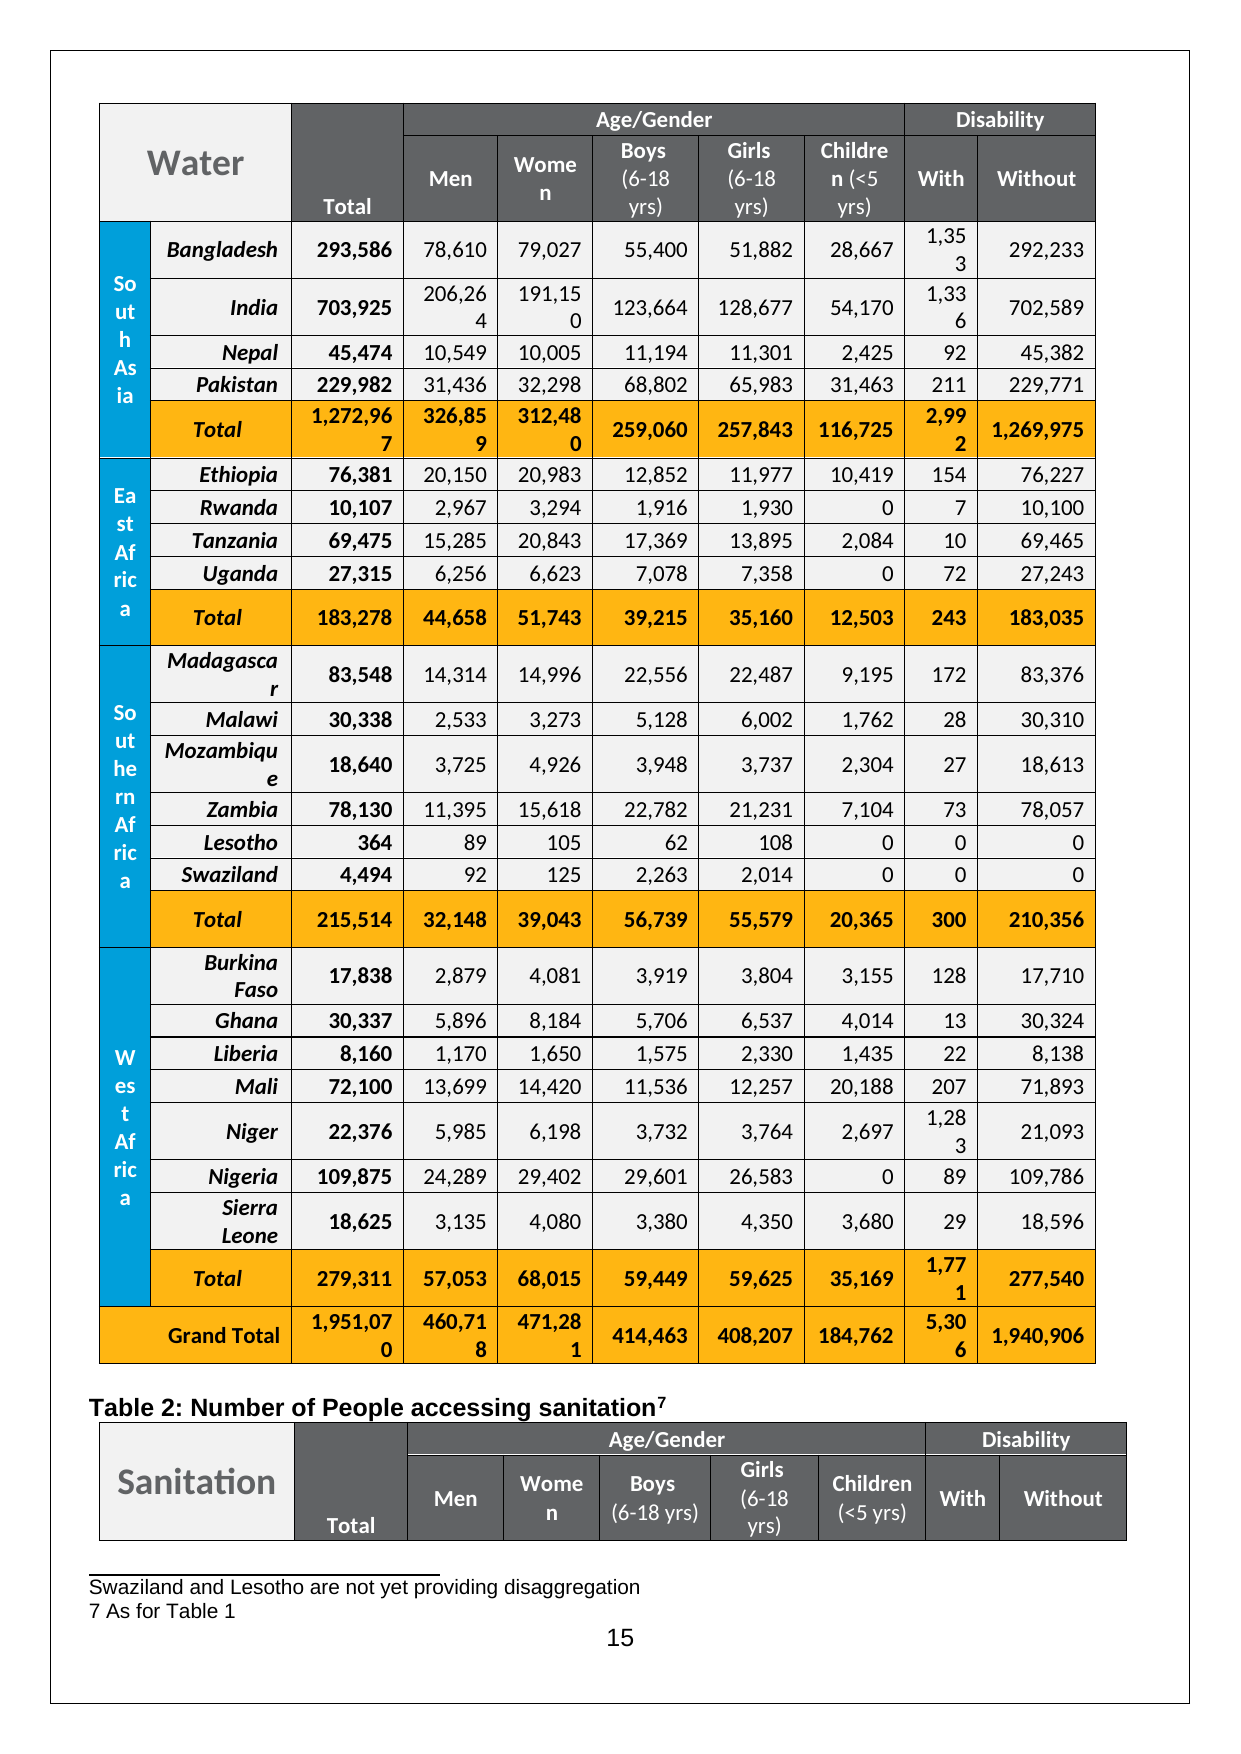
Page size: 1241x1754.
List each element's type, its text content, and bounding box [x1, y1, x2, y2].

table_cell Total [151, 590, 291, 645]
table_cell 207 [905, 1070, 977, 1102]
table_cell 22,556 [593, 646, 698, 702]
table_cell 59,449 [593, 1250, 698, 1306]
table_cell 116,725 [805, 401, 904, 457]
table_cell Rwanda [151, 491, 291, 523]
table_cell 1,170 [404, 1038, 497, 1069]
table_cell Swaziland [151, 859, 291, 890]
table_cell 703,925 [292, 279, 403, 335]
table_cell Madagascar [151, 646, 291, 702]
table_cell 29,402 [498, 1160, 592, 1192]
table_cell 10,549 [404, 336, 497, 367]
table_cell 15,618 [498, 793, 592, 825]
table_cell 123,664 [593, 279, 698, 335]
table_cell 31,436 [404, 369, 497, 400]
table_cell 2,330 [699, 1038, 804, 1069]
table_header Age/Gender [404, 104, 904, 135]
table_cell 6,002 [699, 703, 804, 735]
table_cell 11,395 [404, 793, 497, 825]
table_cell 4,081 [498, 948, 592, 1004]
table_cell Children (<5 yrs) [805, 136, 904, 221]
table_cell 4,494 [292, 859, 403, 890]
table_cell 76,381 [292, 459, 403, 490]
table_cell 32,298 [498, 369, 592, 400]
text Swaziland and Lesotho are not yet providing disaggregation [89, 1575, 1152, 1599]
table_cell 3,273 [498, 703, 592, 735]
table_cell 17,838 [292, 948, 403, 1004]
table_header Disability [926, 1423, 1126, 1454]
table_header Water [100, 104, 291, 221]
table_cell 206,264 [404, 279, 497, 335]
table_cell 30,324 [978, 1005, 1095, 1036]
table_cell 1,353 [905, 222, 977, 278]
table_cell 3,680 [805, 1193, 904, 1249]
table_cell With [926, 1456, 999, 1540]
table_cell Nigeria [151, 1160, 291, 1192]
table_cell 0 [978, 859, 1095, 890]
table_cell 14,996 [498, 646, 592, 702]
table_cell Ethiopia [151, 459, 291, 490]
table_cell 0 [805, 1160, 904, 1192]
table_cell 68,015 [498, 1250, 592, 1306]
table_cell 18,640 [292, 736, 403, 792]
table_cell 54,170 [805, 279, 904, 335]
table_cell 9,195 [805, 646, 904, 702]
table_cell 10 [905, 524, 977, 556]
table_cell 20,365 [805, 891, 904, 947]
table_cell 0 [805, 557, 904, 589]
table_cell 0 [905, 859, 977, 890]
table_cell Women [504, 1456, 599, 1540]
table_cell 5,985 [404, 1103, 497, 1159]
table_cell 12,503 [805, 590, 904, 645]
table_cell 45,474 [292, 336, 403, 367]
table_cell Men [404, 136, 497, 221]
table_cell 39,043 [498, 891, 592, 947]
table_cell 154 [905, 459, 977, 490]
table_cell Total [151, 1250, 291, 1306]
table_cell Uganda [151, 557, 291, 589]
table_cell 6,537 [699, 1005, 804, 1036]
table_cell 30,310 [978, 703, 1095, 735]
table_cell 105 [498, 826, 592, 857]
text As for Table 1 [89, 1599, 1152, 1623]
table_cell 92 [905, 336, 977, 367]
table_cell 56,739 [593, 891, 698, 947]
table_cell 78,057 [978, 793, 1095, 825]
table_cell 312,480 [498, 401, 592, 457]
table_cell 29,601 [593, 1160, 698, 1192]
table_header Total [292, 104, 403, 221]
table_cell 2,967 [404, 491, 497, 523]
table_cell 183,035 [978, 590, 1095, 645]
table_cell 1,650 [498, 1038, 592, 1069]
table_cell 702,589 [978, 279, 1095, 335]
table_cell 7,078 [593, 557, 698, 589]
table_cell Children (<5 yrs) [819, 1456, 925, 1540]
table_cell 5,706 [593, 1005, 698, 1036]
table_cell 3,737 [699, 736, 804, 792]
table_cell 83,548 [292, 646, 403, 702]
table_cell 8,160 [292, 1038, 403, 1069]
table_cell 11,977 [699, 459, 804, 490]
table_cell 5,896 [404, 1005, 497, 1036]
table_cell 1,435 [805, 1038, 904, 1069]
table_cell Burkina Faso [151, 948, 291, 1004]
table_cell 51,882 [699, 222, 804, 278]
table_cell 2,992 [905, 401, 977, 457]
table_cell 1,940,906 [978, 1307, 1095, 1363]
table_cell 292,233 [978, 222, 1095, 278]
table_cell Lesotho [151, 826, 291, 857]
table_cell 35,160 [699, 590, 804, 645]
table_cell 215,514 [292, 891, 403, 947]
table_cell Boys (6-18 yrs) [593, 136, 698, 221]
table_cell Zambia [151, 793, 291, 825]
table_cell 29 [905, 1193, 977, 1249]
table_cell 408,207 [699, 1307, 804, 1363]
table_cell 28 [905, 703, 977, 735]
table_cell Total [151, 891, 291, 947]
table_cell 35,169 [805, 1250, 904, 1306]
table_cell West Africa [100, 948, 150, 1306]
table_cell 1,575 [593, 1038, 698, 1069]
table_header Sanitation [100, 1423, 294, 1540]
table_cell 14,314 [404, 646, 497, 702]
table_cell 243 [905, 590, 977, 645]
table_cell 0 [805, 826, 904, 857]
table_cell 59,625 [699, 1250, 804, 1306]
table_cell India [151, 279, 291, 335]
table_cell 79,027 [498, 222, 592, 278]
table_cell 229,771 [978, 369, 1095, 400]
table_cell 20,843 [498, 524, 592, 556]
table_cell 8,184 [498, 1005, 592, 1036]
table_cell 5,306 [905, 1307, 977, 1363]
table_cell 2,084 [805, 524, 904, 556]
table_cell 1,272,967 [292, 401, 403, 457]
table_cell 3,804 [699, 948, 804, 1004]
table_cell 300 [905, 891, 977, 947]
table_cell Bangladesh [151, 222, 291, 278]
table_cell 210,356 [978, 891, 1095, 947]
table_cell 13,699 [404, 1070, 497, 1102]
table_cell 18,613 [978, 736, 1095, 792]
table_cell 6,623 [498, 557, 592, 589]
table_cell 13,895 [699, 524, 804, 556]
table_cell 2,263 [593, 859, 698, 890]
table_cell 72,100 [292, 1070, 403, 1102]
table_cell 471,281 [498, 1307, 592, 1363]
table_cell 2,879 [404, 948, 497, 1004]
table_cell 0 [805, 491, 904, 523]
table_cell 51,743 [498, 590, 592, 645]
table_cell 12,852 [593, 459, 698, 490]
table_cell 89 [905, 1160, 977, 1192]
table_cell 259,060 [593, 401, 698, 457]
table_cell 1,762 [805, 703, 904, 735]
table_cell 183,278 [292, 590, 403, 645]
table_cell 22,782 [593, 793, 698, 825]
table_cell Mali [151, 1070, 291, 1102]
table_cell Niger [151, 1103, 291, 1159]
table_cell Grand Total [100, 1307, 291, 1363]
table_cell 2,304 [805, 736, 904, 792]
table_cell Nepal [151, 336, 291, 367]
table_cell 1,771 [905, 1250, 977, 1306]
table_cell 7,104 [805, 793, 904, 825]
table_cell 92 [404, 859, 497, 890]
table_cell 229,982 [292, 369, 403, 400]
table_header Age/Gender [408, 1423, 925, 1454]
table_cell Boys (6-18 yrs) [600, 1456, 710, 1540]
table_cell 15,285 [404, 524, 497, 556]
table_cell South Asia [100, 222, 150, 457]
table_header Total [295, 1423, 407, 1540]
table_cell 3,294 [498, 491, 592, 523]
table_cell 28,667 [805, 222, 904, 278]
table_cell 69,475 [292, 524, 403, 556]
table_cell 62 [593, 826, 698, 857]
table_cell 32,148 [404, 891, 497, 947]
table_cell 257,843 [699, 401, 804, 457]
table_cell 279,311 [292, 1250, 403, 1306]
table_cell 3,155 [805, 948, 904, 1004]
table_cell 68,802 [593, 369, 698, 400]
table_cell Without [1000, 1456, 1126, 1540]
table_cell 78,130 [292, 793, 403, 825]
table_cell 45,382 [978, 336, 1095, 367]
table_cell 109,786 [978, 1160, 1095, 1192]
table_cell 7,358 [699, 557, 804, 589]
table_cell 6,256 [404, 557, 497, 589]
table_cell 65,983 [699, 369, 804, 400]
table_cell 3,380 [593, 1193, 698, 1249]
table_cell 277,540 [978, 1250, 1095, 1306]
table_cell Without [978, 136, 1095, 221]
table_cell 30,337 [292, 1005, 403, 1036]
table_cell 191,150 [498, 279, 592, 335]
table_cell 22,376 [292, 1103, 403, 1159]
table_cell 57,053 [404, 1250, 497, 1306]
table_cell Pakistan [151, 369, 291, 400]
table_cell Sierra Leone [151, 1193, 291, 1249]
table_cell 22 [905, 1038, 977, 1069]
table_cell 2,425 [805, 336, 904, 367]
table_cell 11,301 [699, 336, 804, 367]
table_cell 0 [905, 826, 977, 857]
table_cell 27 [905, 736, 977, 792]
table_cell 73 [905, 793, 977, 825]
table_cell 109,875 [292, 1160, 403, 1192]
table_cell 4,350 [699, 1193, 804, 1249]
table_cell 10,100 [978, 491, 1095, 523]
table_cell 39,215 [593, 590, 698, 645]
table_cell 11,194 [593, 336, 698, 367]
table_cell 1,930 [699, 491, 804, 523]
table_cell 14,420 [498, 1070, 592, 1102]
table_cell 125 [498, 859, 592, 890]
table_cell 20,983 [498, 459, 592, 490]
table_cell 72 [905, 557, 977, 589]
table_cell 20,150 [404, 459, 497, 490]
table_cell 1,336 [905, 279, 977, 335]
table_cell 4,080 [498, 1193, 592, 1249]
table_cell 22,487 [699, 646, 804, 702]
table_cell 21,093 [978, 1103, 1095, 1159]
table_cell 0 [805, 859, 904, 890]
table_cell 211 [905, 369, 977, 400]
table_cell Mozambique [151, 736, 291, 792]
table_cell Women [498, 136, 592, 221]
table_cell 17,710 [978, 948, 1095, 1004]
table_cell Malawi [151, 703, 291, 735]
table_cell 3,948 [593, 736, 698, 792]
table_cell 2,697 [805, 1103, 904, 1159]
table_cell 3,135 [404, 1193, 497, 1249]
text Table 2: Number of People accessing sanitation [89, 1393, 1152, 1422]
table_cell 55,400 [593, 222, 698, 278]
table_cell 2,014 [699, 859, 804, 890]
table_cell 3,764 [699, 1103, 804, 1159]
table_cell 4,014 [805, 1005, 904, 1036]
table_cell 184,762 [805, 1307, 904, 1363]
table_cell 24,289 [404, 1160, 497, 1192]
table_cell Ghana [151, 1005, 291, 1036]
table_cell 12,257 [699, 1070, 804, 1102]
table_cell 21,231 [699, 793, 804, 825]
table_cell 108 [699, 826, 804, 857]
table_cell 11,536 [593, 1070, 698, 1102]
table_cell 10,419 [805, 459, 904, 490]
table_cell Men [408, 1456, 503, 1540]
table_cell 293,586 [292, 222, 403, 278]
table_cell 3,919 [593, 948, 698, 1004]
table_cell 13 [905, 1005, 977, 1036]
table_cell 128,677 [699, 279, 804, 335]
table_cell 0 [978, 826, 1095, 857]
table_cell 364 [292, 826, 403, 857]
table_cell 89 [404, 826, 497, 857]
table_cell 20,188 [805, 1070, 904, 1102]
table_cell Girls (6-18 yrs) [711, 1456, 818, 1540]
table_cell Girls (6-18 yrs) [699, 136, 804, 221]
table_cell 6,198 [498, 1103, 592, 1159]
table_cell With [905, 136, 977, 221]
table_cell 10,005 [498, 336, 592, 367]
table_cell 172 [905, 646, 977, 702]
table_cell Liberia [151, 1038, 291, 1069]
table_cell 26,583 [699, 1160, 804, 1192]
table_cell Tanzania [151, 524, 291, 556]
table_cell 18,625 [292, 1193, 403, 1249]
table_cell 460,718 [404, 1307, 497, 1363]
table_cell 18,596 [978, 1193, 1095, 1249]
table_cell Southern Africa [100, 646, 150, 947]
table_cell 7 [905, 491, 977, 523]
table_cell 10,107 [292, 491, 403, 523]
table_cell 8,138 [978, 1038, 1095, 1069]
table_cell 1,916 [593, 491, 698, 523]
table_cell 27,315 [292, 557, 403, 589]
table_cell 44,658 [404, 590, 497, 645]
table_cell 414,463 [593, 1307, 698, 1363]
table_cell 17,369 [593, 524, 698, 556]
table_cell 78,610 [404, 222, 497, 278]
table_cell 76,227 [978, 459, 1095, 490]
table_cell Total [151, 401, 291, 457]
table_cell 5,128 [593, 703, 698, 735]
table_cell 2,533 [404, 703, 497, 735]
table_cell 3,725 [404, 736, 497, 792]
table_cell 1,269,975 [978, 401, 1095, 457]
table_cell 326,859 [404, 401, 497, 457]
table_cell 55,579 [699, 891, 804, 947]
table_cell 83,376 [978, 646, 1095, 702]
table_cell 31,463 [805, 369, 904, 400]
table_cell 69,465 [978, 524, 1095, 556]
table_cell 4,926 [498, 736, 592, 792]
table_cell 71,893 [978, 1070, 1095, 1102]
table_header Disability [905, 104, 1095, 135]
table_cell 1,951,070 [292, 1307, 403, 1363]
table_cell 30,338 [292, 703, 403, 735]
table_cell 1,283 [905, 1103, 977, 1159]
table_cell 3,732 [593, 1103, 698, 1159]
table_cell East Africa [100, 459, 150, 645]
table_cell 128 [905, 948, 977, 1004]
table_cell 27,243 [978, 557, 1095, 589]
